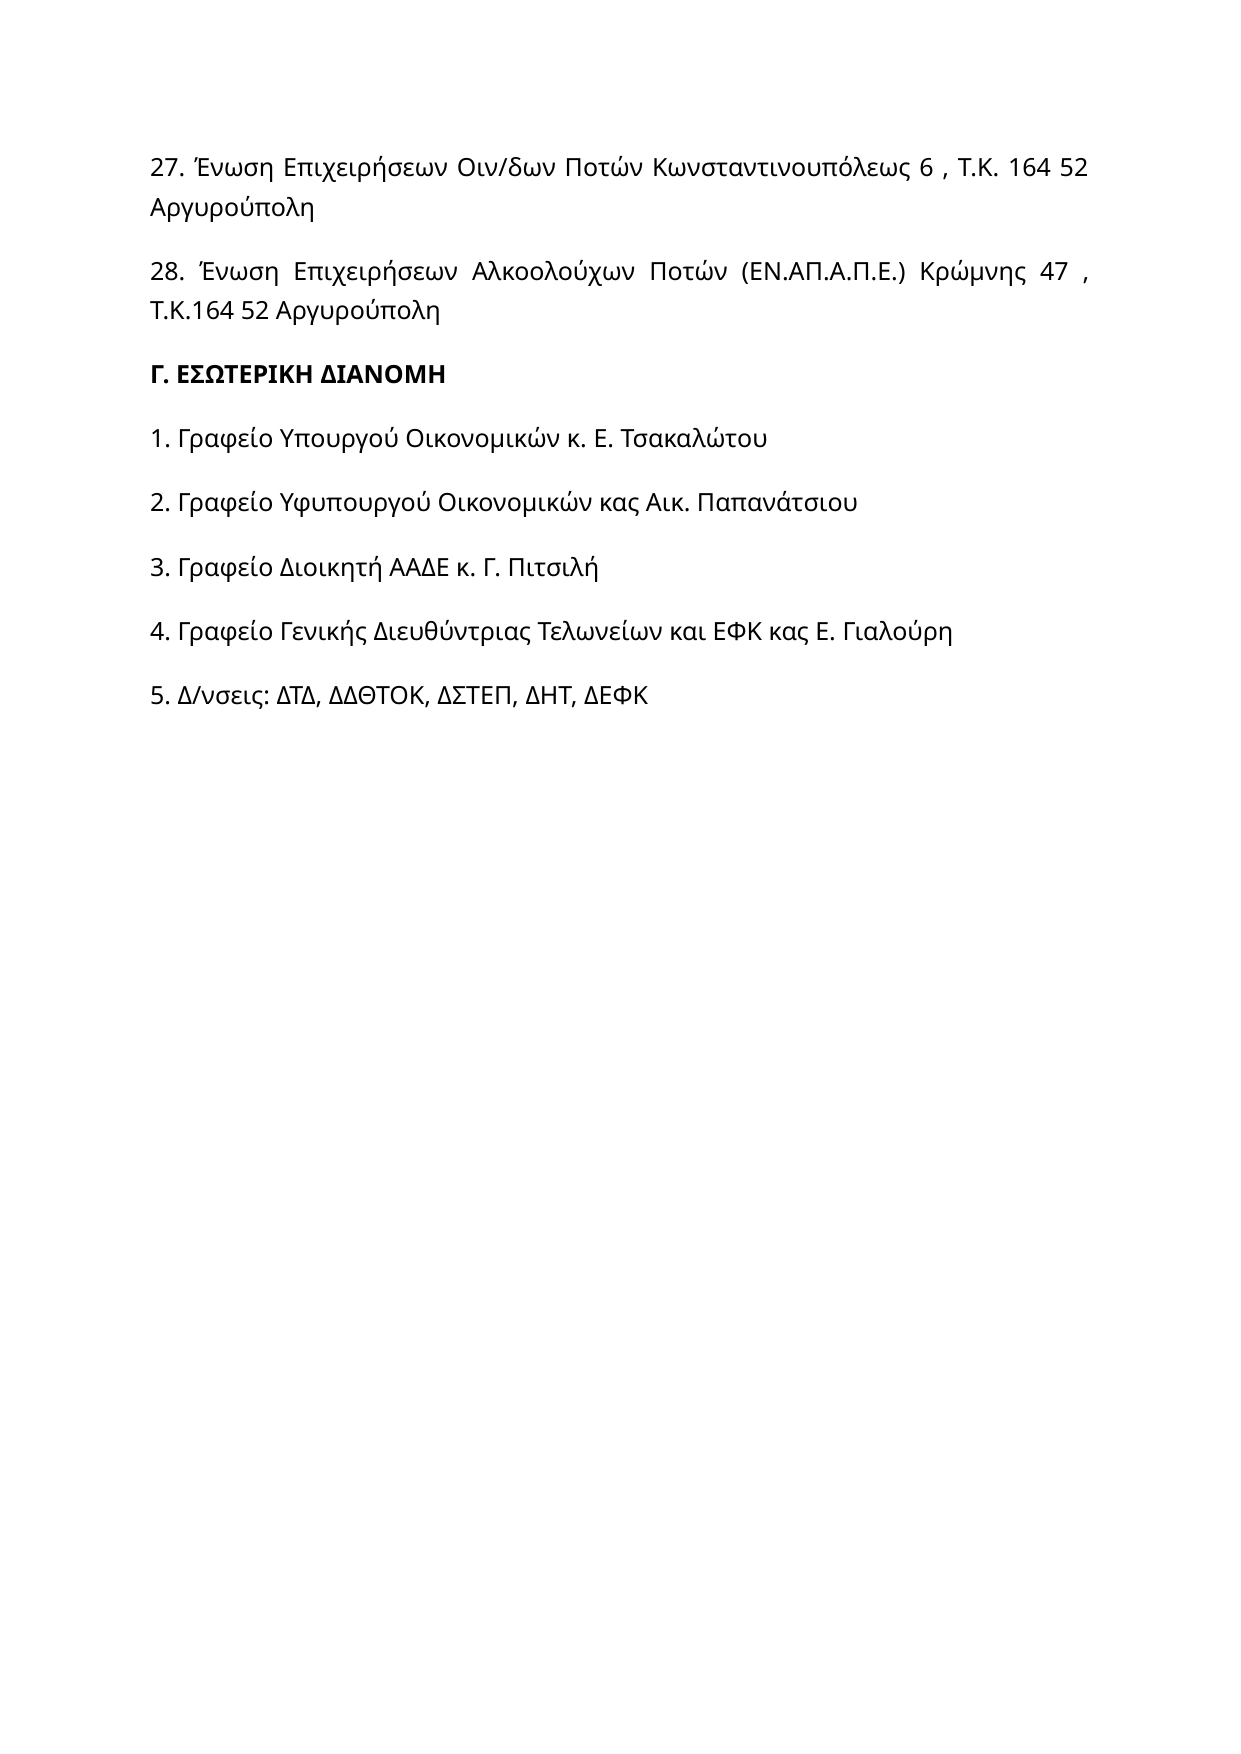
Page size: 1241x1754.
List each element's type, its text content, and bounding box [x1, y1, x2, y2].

text 5. Δ/νσεις: ΔΤΔ, ΔΔΘΤΟΚ, ΔΣΤΕΠ, ΔΗΤ, ΔΕΦΚ [150, 677, 1090, 712]
text 27. Ένωση Επιχειρήσεων Οιν/δων Ποτών Κωνσταντινουπόλεως 6 , Τ.Κ. 164 52 Αργυρούπολη [150, 150, 1090, 223]
text 28. Ένωση Επιχειρήσεων Αλκοολούχων Ποτών (ΕΝ.ΑΠ.Α.Π.Ε.) Κρώμνης 47 , Τ.Κ.164 52 Αργυρούπολη [150, 253, 1090, 327]
text 2. Γραφείο Υφυπουργού Οικονομικών κας Αικ. Παπανάτσιου [150, 485, 1090, 519]
text Γ. ΕΣΩΤΕΡΙΚΗ ΔΙΑΝΟΜΗ [150, 357, 1090, 391]
text 4. Γραφείο Γενικής Διευθύντριας Τελωνείων και ΕΦΚ κας Ε. Γιαλούρη [150, 613, 1090, 647]
text 3. Γραφείο Διοικητή ΑΑΔΕ κ. Γ. Πιτσιλή [150, 549, 1090, 583]
text 1. Γραφείο Υπουργού Οικονομικών κ. Ε. Τσακαλώτου [150, 421, 1090, 455]
